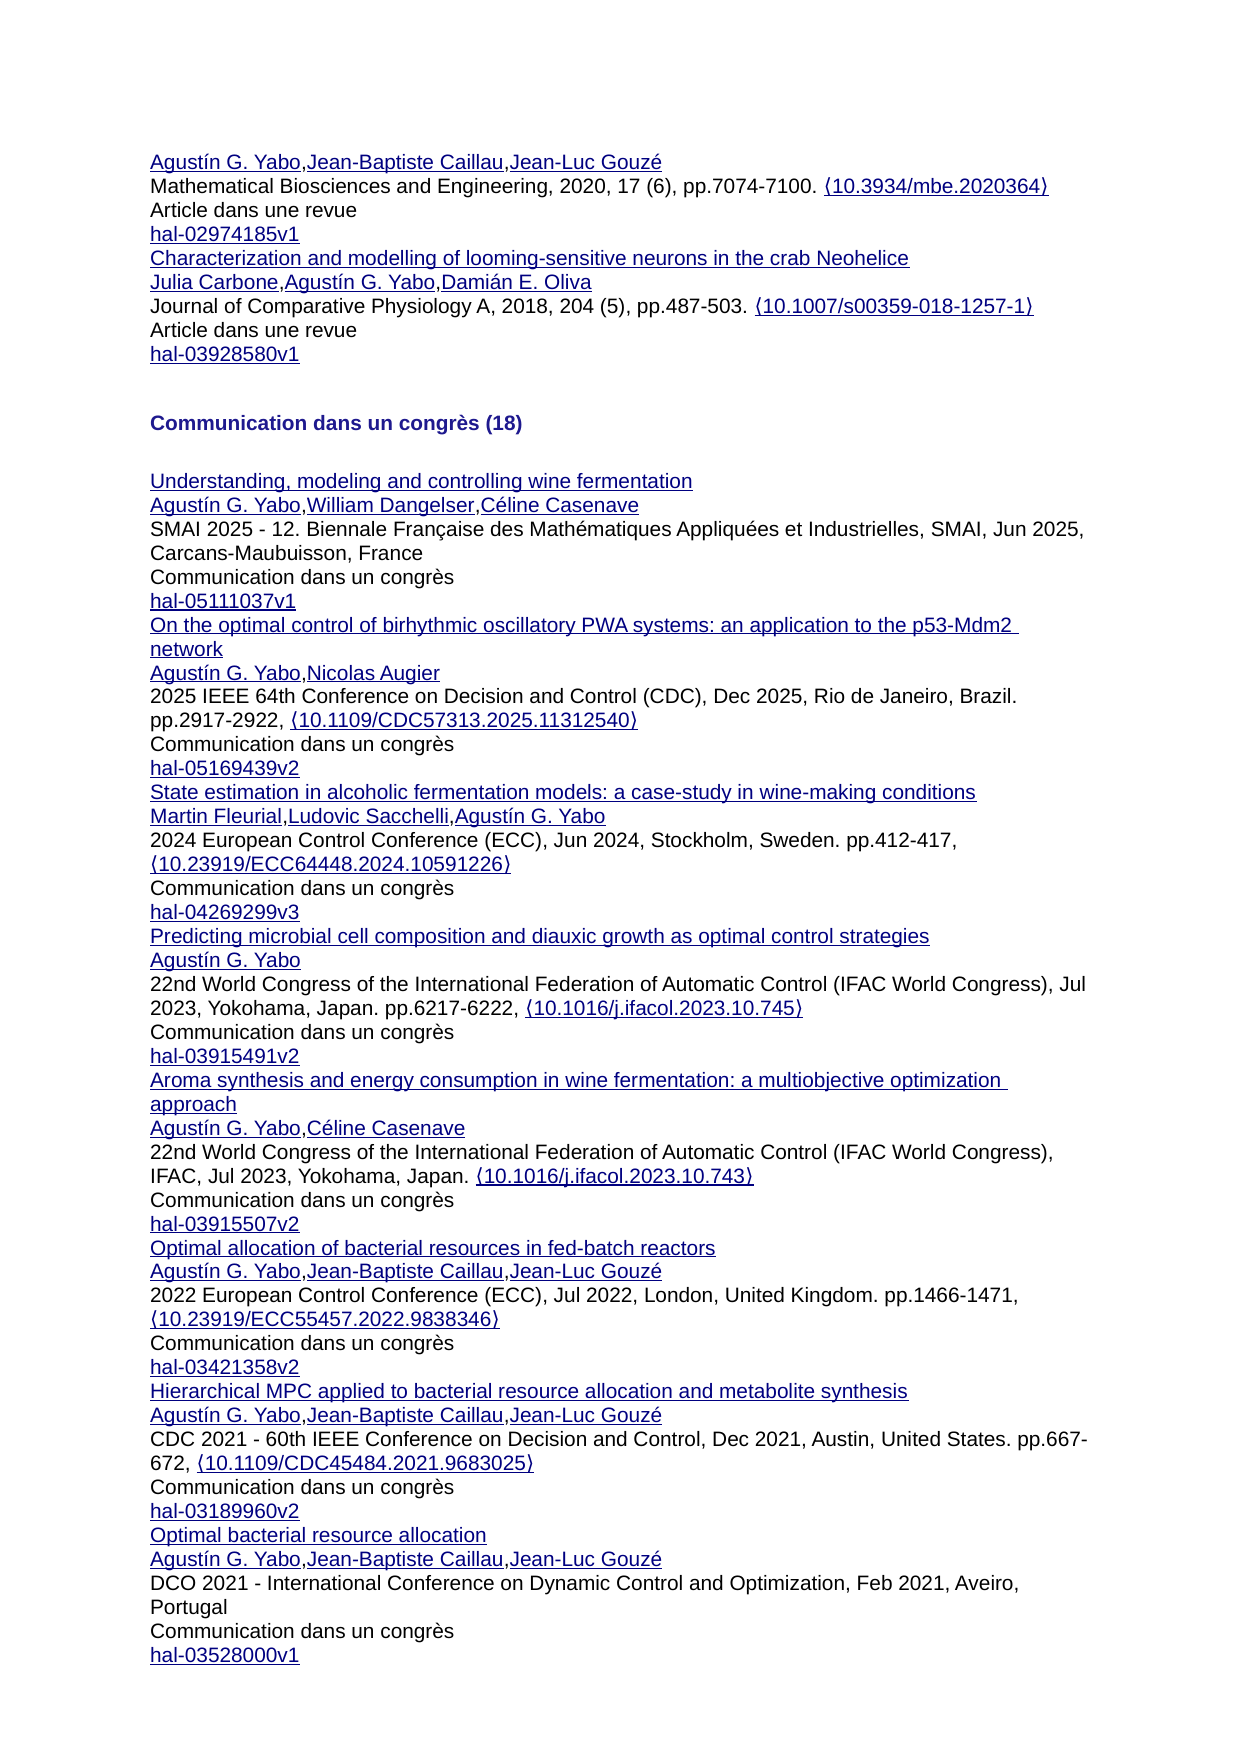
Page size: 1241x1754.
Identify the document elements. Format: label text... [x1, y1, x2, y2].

table_cell Hierarchical MPC applied to bacterial resource allocation and metabolite synthesis Agustín G. Yabo,Jean-Baptiste Caillau,Jean-Luc Gouzé CDC 2021 - 60th IEEE Conference on Decision and Control, Dec 2021, Austin, United States. pp.667-672, ⟨10.1109/CDC45484.2021.9683025⟩ Communication dans un congrès hal-03189960v2 [150, 1379, 1090, 1523]
table_cell Agustín G. Yabo,Jean-Baptiste Caillau,Jean-Luc Gouzé Mathematical Biosciences and Engineering, 2020, 17 (6), pp.7074-7100. ⟨10.3934/mbe.2020364⟩ Article dans une revue hal-02974185v1 [150, 150, 1090, 246]
table_header Understanding, modeling and controlling wine fermentation Agustín G. Yabo,William Dangelser,Céline Casenave SMAI 2025 - 12. Biennale Française des Mathématiques Appliquées et Industrielles, SMAI, Jun 2025, Carcans-Maubuisson, France Communication dans un congrès hal-05111037v1 [150, 469, 1090, 612]
table_cell Optimal allocation of bacterial resources in fed-batch reactors Agustín G. Yabo,Jean-Baptiste Caillau,Jean-Luc Gouzé 2022 European Control Conference (ECC), Jul 2022, London, United Kingdom. pp.1466-1471, ⟨10.23919/ECC55457.2022.9838346⟩ Communication dans un congrès hal-03421358v2 [150, 1235, 1090, 1379]
table_cell Predicting microbial cell composition and diauxic growth as optimal control strategies Agustín G. Yabo 22nd World Congress of the International Federation of Automatic Control (IFAC World Congress), Jul 2023, Yokohama, Japan. pp.6217-6222, ⟨10.1016/j.ifacol.2023.10.745⟩ Communication dans un congrès hal-03915491v2 [150, 924, 1090, 1068]
table_cell Aroma synthesis and energy consumption in wine fermentation: a multiobjective optimization approach Agustín G. Yabo,Céline Casenave 22nd World Congress of the International Federation of Automatic Control (IFAC World Congress), IFAC, Jul 2023, Yokohama, Japan. ⟨10.1016/j.ifacol.2023.10.743⟩ Communication dans un congrès hal-03915507v2 [150, 1068, 1090, 1235]
subtitle Communication dans un congrès (18) [150, 410, 1090, 434]
table_cell On the optimal control of birhythmic oscillatory PWA systems: an application to the p53-Mdm2 network Agustín G. Yabo,Nicolas Augier 2025 IEEE 64th Conference on Decision and Control (CDC), Dec 2025, Rio de Janeiro, Brazil. pp.2917-2922, ⟨10.1109/CDC57313.2025.11312540⟩ Communication dans un congrès hal-05169439v2 [150, 613, 1090, 780]
table_cell Optimal bacterial resource allocation Agustín G. Yabo,Jean-Baptiste Caillau,Jean-Luc Gouzé DCO 2021 - International Conference on Dynamic Control and Optimization, Feb 2021, Aveiro, Portugal Communication dans un congrès hal-03528000v1 [150, 1523, 1090, 1667]
table_cell Characterization and modelling of looming-sensitive neurons in the crab Neohelice Julia Carbone,Agustín G. Yabo,Damián E. Oliva Journal of Comparative Physiology A, 2018, 204 (5), pp.487-503. ⟨10.1007/s00359-018-1257-1⟩ Article dans une revue hal-03928580v1 [150, 246, 1090, 366]
table_cell State estimation in alcoholic fermentation models: a case-study in wine-making conditions Martin Fleurial,Ludovic Sacchelli,Agustín G. Yabo 2024 European Control Conference (ECC), Jun 2024, Stockholm, Sweden. pp.412-417, ⟨10.23919/ECC64448.2024.10591226⟩ Communication dans un congrès hal-04269299v3 [150, 780, 1090, 924]
